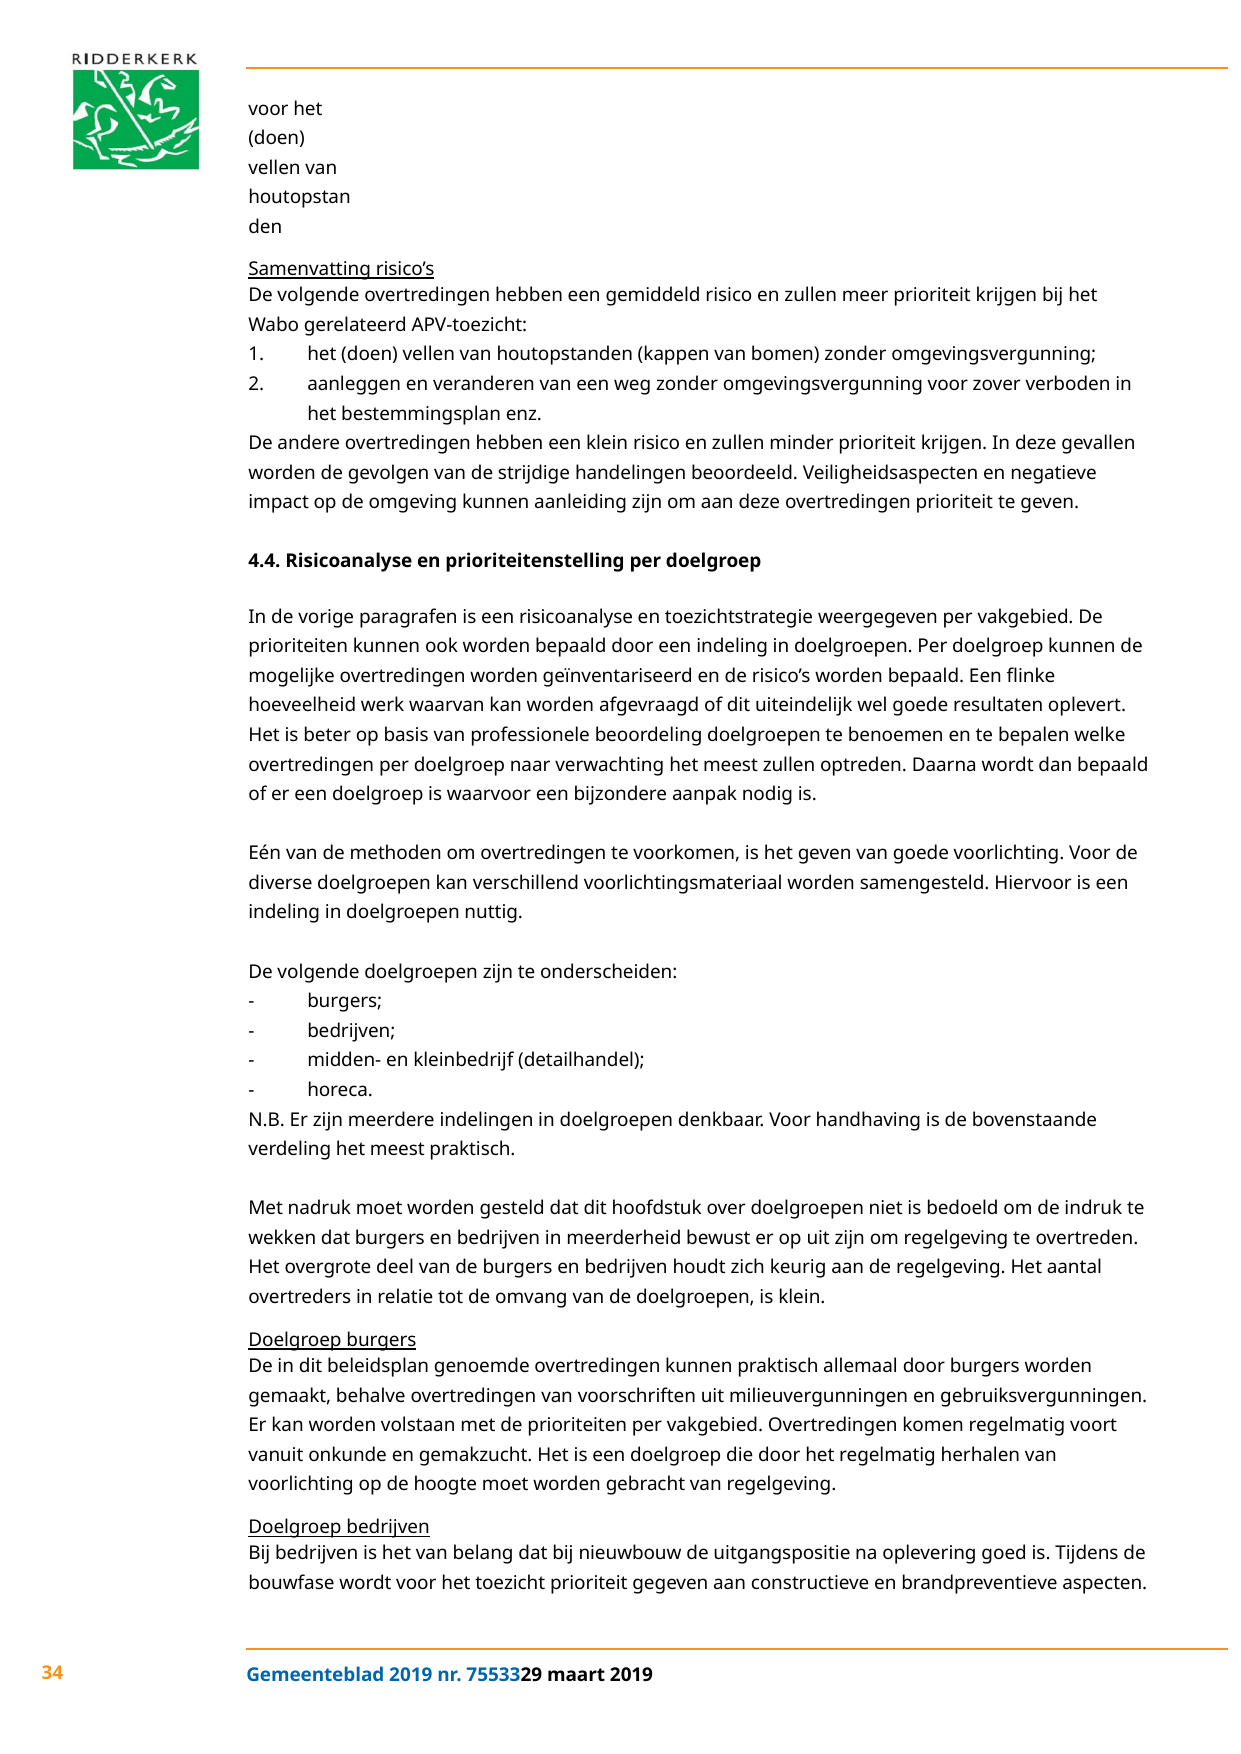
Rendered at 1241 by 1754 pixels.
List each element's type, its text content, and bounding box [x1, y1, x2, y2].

text Eén van de methoden om overtredingen te voorkomen, is het geven van goede voorlichting. Voor de diverse doelgroepen kan verschillend voorlichtingsmateriaal worden samengesteld. Hiervoor is een indeling in doelgroepen nuttig. [248, 839, 1152, 924]
table_cell voor het (doen) vellen van houtopstanden [248, 95, 356, 239]
list aanleggen en veranderen van een weg zonder omgevingsvergunning voor zover verboden in het bestemmingsplan enz. [248, 370, 1152, 425]
text Met nadruk moet worden gesteld dat dit hoofdstuk over doelgroepen niet is bedoeld om de indruk te wekken dat burgers en bedrijven in meerderheid bewust er op uit zijn om regelgeving te overtreden. Het overgrote deel van de burgers en bedrijven houdt zich keurig aan de regelgeving. Het aantal overtreders in relatie tot de omvang van de doelgroepen, is klein. [248, 1194, 1152, 1309]
text Samenvatting risico’s [248, 256, 1152, 281]
text Bij bedrijven is het van belang dat bij nieuwbouw de uitgangspositie na oplevering goed is. Tijdens de bouwfase wordt voor het toezicht prioriteit gegeven aan constructieve en brandpreventieve aspecten. [248, 1539, 1152, 1595]
text De andere overtredingen hebben een klein risico en zullen minder prioriteit krijgen. In deze gevallen worden de gevolgen van de strijdige handelingen beoordeeld. Veiligheidsaspecten en negatieve impact op de omgeving kunnen aanleiding zijn om aan deze overtredingen prioriteit te geven. [248, 429, 1152, 514]
table_cell [533, 95, 621, 239]
table_cell [886, 95, 975, 239]
text N.B. Er zijn meerdere indelingen in doelgroepen denkbaar. Voor handhaving is de bovenstaande verdeling het meest praktisch. [248, 1106, 1152, 1161]
table_cell [798, 95, 886, 239]
list burgers; [248, 987, 1152, 1013]
text In de vorige paragrafen is een risicoanalyse en toezichtstrategie weergegeven per vakgebied. De prioriteiten kunnen ook worden bepaald door een indeling in doelgroepen. Per doelgroep kunnen de mogelijke overtredingen worden geïnventariseerd en de risico’s worden bepaald. Een flinke hoeveelheid werk waarvan kan worden afgevraagd of dit uiteindelijk wel goede resultaten oplevert. Het is beter op basis van professionele beoordeling doelgroepen te benoemen en te bepalen welke overtredingen per doelgroep naar verwachting het meest zullen optreden. Daarna wordt dan bepaald of er een doelgroep is waarvoor een bijzondere aanpak nodig is. [248, 603, 1152, 806]
text De in dit beleidsplan genoemde overtredingen kunnen praktisch allemaal door burgers worden gemaakt, behalve overtredingen van voorschriften uit milieuvergunningen en gebruiksvergunningen. Er kan worden volstaan met de prioriteiten per vakgebied. Overtredingen komen regelmatig voort vanuit onkunde en gemakzucht. Het is een doelgroep die door het regelmatig herhalen van voorlichting op de hoogte moet worden gebracht van regelgeving. [248, 1352, 1152, 1496]
list midden- en kleinbedrijf (detailhandel); [248, 1047, 1152, 1072]
text Doelgroep bedrijven [248, 1514, 1152, 1539]
text Doelgroep burgers [248, 1326, 1152, 1352]
table_cell [975, 95, 1063, 239]
text De volgende doelgroepen zijn te onderscheiden: [248, 958, 1152, 984]
table_cell [709, 95, 798, 239]
text 4.4. Risicoanalyse en prioriteitenstelling per doelgroep [248, 548, 1152, 573]
table_cell [444, 95, 532, 239]
table_cell [1063, 95, 1152, 239]
text De volgende overtredingen hebben een gemiddeld risico en zullen meer prioriteit krijgen bij het Wabo gerelateerd APV-toezicht: [248, 281, 1152, 337]
list het (doen) vellen van houtopstanden (kappen van bomen) zonder omgevingsvergunning; [248, 341, 1152, 366]
table_cell [621, 95, 709, 239]
picture [41, 47, 231, 172]
table_cell [356, 95, 444, 239]
list horeca. [248, 1076, 1152, 1102]
list bedrijven; [248, 1017, 1152, 1043]
